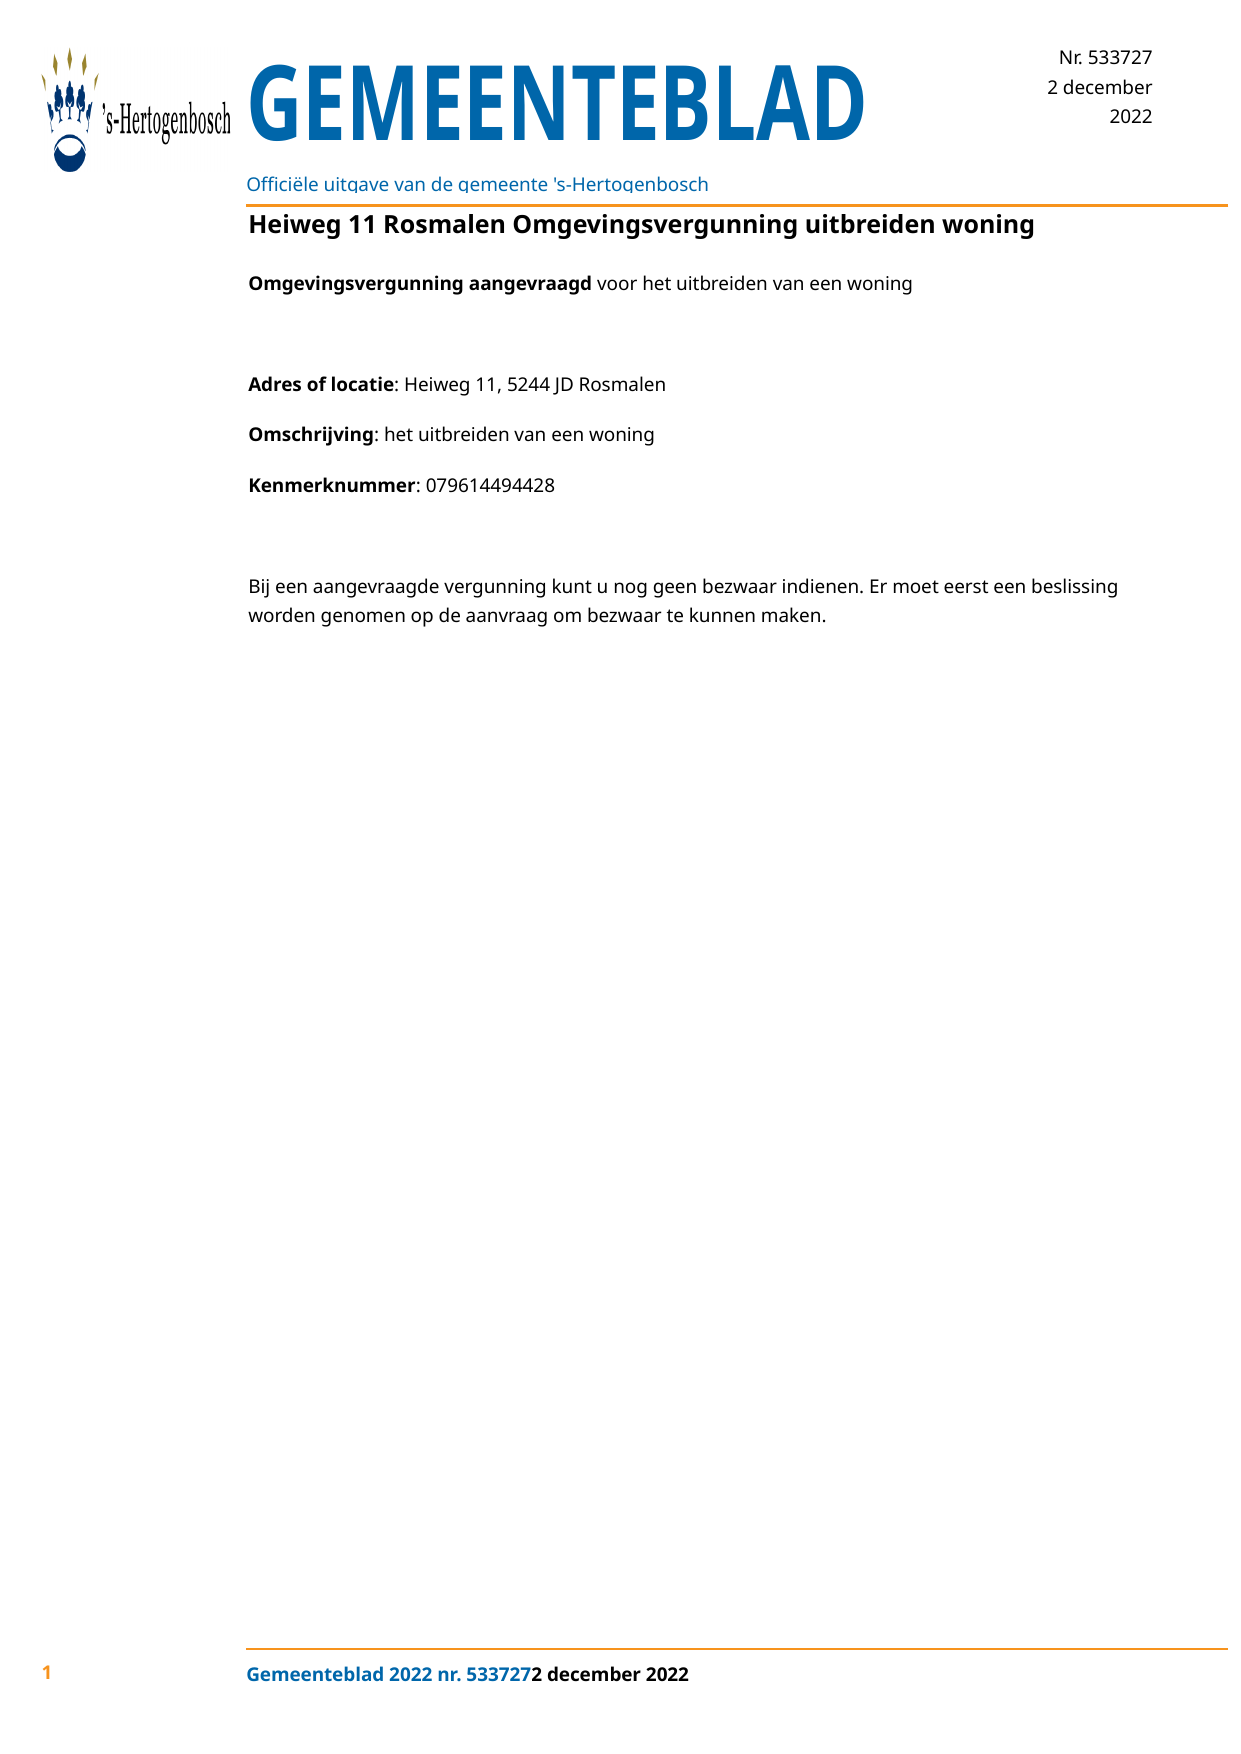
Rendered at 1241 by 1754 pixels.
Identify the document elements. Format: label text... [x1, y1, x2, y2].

text Adres of locatie: Heiweg 11, 5244 JD Rosmalen [248, 371, 1152, 397]
text Bij een aangevraagde vergunning kunt u nog geen bezwaar indienen. Er moet eerst een beslissing worden genomen op de aanvraag om bezwaar te kunnen maken. [248, 573, 1152, 628]
text Heiweg 11 Rosmalen Omgevingsvergunning uitbreiden woning [248, 207, 1152, 241]
text Omschrijving: het uitbreiden van een woning [248, 422, 1152, 447]
text Kenmerknummer: 079614494428 [248, 472, 1152, 498]
text Omgevingsvergunning aangevraagd voor het uitbreiden van een woning [248, 270, 1152, 296]
picture [41, 47, 231, 172]
